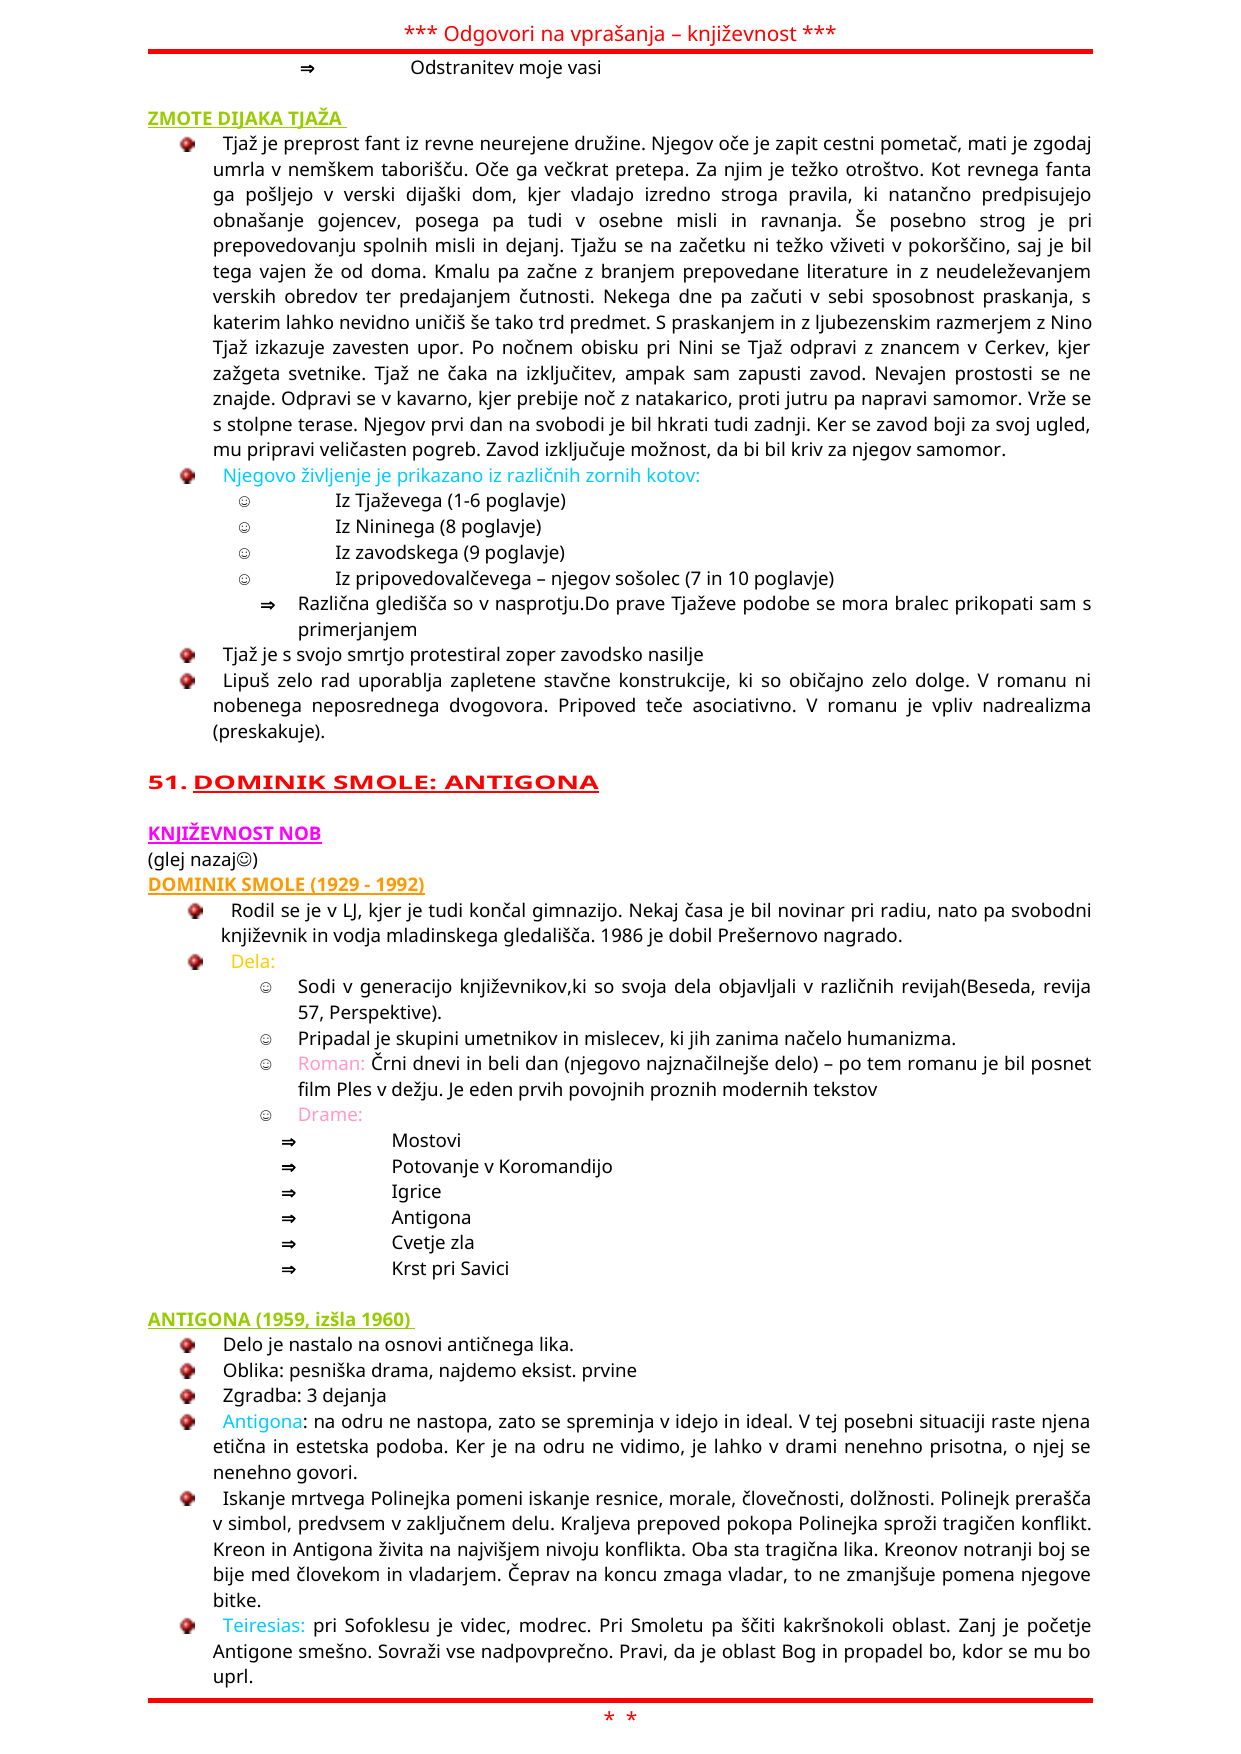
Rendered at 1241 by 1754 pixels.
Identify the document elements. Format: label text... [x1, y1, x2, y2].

list Pripadal je skupini umetnikov in mislecev, ki jih zanima načelo humanizma. [260, 1025, 1093, 1051]
list Iskanje mrtvega Polinejka pomeni iskanje resnice, morale, človečnosti, dolžnosti. Polinejk prerašča v simbol, predvsem v zaključnem delu. Kraljeva prepoved pokopa Polinejka sproži tragičen konflikt. Kreon in Antigona živita na najvišjem nivoju konflikta. Oba sta tragična lika. Kreonov notranji boj se bije med človekom in vladarjem. Čeprav na koncu zmaga vladar, to ne zmanjšuje pomena njegove bitke. [177, 1485, 1093, 1612]
picture [178, 671, 195, 689]
list Potovanje v Koromandijo [148, 1153, 1093, 1178]
text ANTIGONA (1959, izšla 1960) [148, 1306, 1093, 1332]
picture [178, 466, 195, 484]
list Različna gledišča so v nasprotju.Do prave Tjaževe podobe se mora bralec prikopati sam s primerjanjem [260, 591, 1093, 642]
list Zgradba: 3 dejanja [177, 1383, 1093, 1408]
list Delo je nastalo na osnovi antičnega lika. [177, 1332, 1093, 1357]
list Cvetje zla [148, 1229, 1093, 1255]
list Iz Nininega (8 poglavje) [148, 513, 1093, 539]
picture [186, 952, 203, 970]
list Iz zavodskega (9 poglavje) [148, 539, 1093, 565]
text ZMOTE DIJAKA TJAŽA [148, 105, 1093, 131]
list Njegovo življenje je prikazano iz različnih zornih kotov: [177, 462, 1093, 488]
picture [178, 646, 195, 663]
list Iz pripovedovalčevega – njegov sošolec (7 in 10 poglavje) [148, 565, 1093, 591]
list Antigona [148, 1204, 1093, 1229]
list Antigona: na odru ne nastopa, zato se spreminja v idejo in ideal. V tej posebni situaciji raste njena etična in estetska podoba. Ker je na odru ne vidimo, je lahko v drami nenehno prisotna, o njej se nenehno govori. [177, 1408, 1093, 1485]
list Tjaž je s svojo smrtjo protestiral zoper zavodsko nasilje [177, 642, 1093, 667]
list Teiresias: pri Sofoklesu je videc, modrec. Pri Smoletu pa ščiti kakršnokoli oblast. Zanj je početje Antigone smešno. Sovraži vse nadpovprečno. Pravi, da je oblast Bog in propadel bo, kdor se mu bo uprl. [177, 1612, 1093, 1689]
list Mostovi [148, 1127, 1093, 1153]
list DOMINIK SMOLE: ANTIGONA [148, 769, 1093, 795]
picture [178, 135, 195, 152]
list Tjaž je preprost fant iz revne neurejene družine. Njegov oče je zapit cestni pometač, mati je zgodaj umrla v nemškem taborišču. Oče ga večkrat pretepa. Za njim je težko otroštvo. Kot revnega fanta ga pošljejo v verski dijaški dom, kjer vladajo izredno stroga pravila, ki natančno predpisujejo obnašanje gojencev, posega pa tudi v osebne misli in ravnanja. Še posebno strog je pri prepovedovanju spolnih misli in dejanj. Tjažu se na začetku ni težko vživeti v pokorščino, saj je bil tega vajen že od doma. Kmalu pa začne z branjem prepovedane literature in z neudeleževanjem verskih obredov ter predajanjem čutnosti. Nekega dne pa začuti v sebi sposobnost praskanja, s katerim lahko nevidno uničiš še tako trd predmet. S praskanjem in z ljubezenskim razmerjem z Nino Tjaž izkazuje zavesten upor. Po nočnem obisku pri Nini se Tjaž odpravi z znancem v Cerkev, kjer zažgeta svetnike. Tjaž ne čaka na izključitev, ampak sam zapusti zavod. Nevajen prostosti se ne znajde. Odpravi se v kavarno, kjer prebije noč z natakarico, proti jutru pa napravi samomor. Vrže se s stolpne terase. Njegov prvi dan na svobodi je bil hkrati tudi zadnji. Ker se zavod boji za svoj ugled, mu pripravi veličasten pogreb. Zavod izključuje možnost, da bi bil kriv za njegov samomor. [177, 131, 1093, 462]
picture [178, 1412, 195, 1430]
picture [178, 1387, 195, 1404]
list Drame: [260, 1102, 1093, 1127]
list Rodil se je v LJ, kjer je tudi končal gimnazijo. Nekaj časa je bil novinar pri radiu, nato pa svobodni književnik in vodja mladinskega gledališča. 1986 je dobil Prešernovo nagrado. [185, 897, 1093, 948]
list Krst pri Savici [148, 1255, 1093, 1281]
picture [178, 1489, 195, 1506]
text (glej nazaj) [148, 846, 1093, 871]
picture [178, 1361, 195, 1379]
list Dela: [185, 948, 1093, 973]
text DOMINIK SMOLE (1929 - 1992) [148, 871, 1093, 897]
list Iz Tjaževega (1-6 poglavje) [148, 488, 1093, 513]
text KNJIŽEVNOST NOB [148, 820, 1093, 846]
picture [186, 901, 203, 919]
list Oblika: pesniška drama, najdemo eksist. prvine [177, 1357, 1093, 1383]
picture [178, 1336, 195, 1353]
list Sodi v generacijo književnikov,ki so svoja dela objavljali v različnih revijah(Beseda, revija 57, Perspektive). [260, 973, 1093, 1025]
list Igrice [148, 1178, 1093, 1204]
list Roman: Črni dnevi in beli dan (njegovo najznačilnejše delo) – po tem romanu je bil posnet film Ples v dežju. Je eden prvih povojnih proznih modernih tekstov [260, 1051, 1093, 1102]
picture [178, 1616, 195, 1634]
list Odstranitev moje vasi [148, 54, 1093, 79]
list Lipuš zelo rad uporablja zapletene stavčne konstrukcije, ki so običajno zelo dolge. V romanu ni nobenega neposrednega dvogovora. Pripoved teče asociativno. V romanu je vpliv nadrealizma (preskakuje). [177, 667, 1093, 744]
